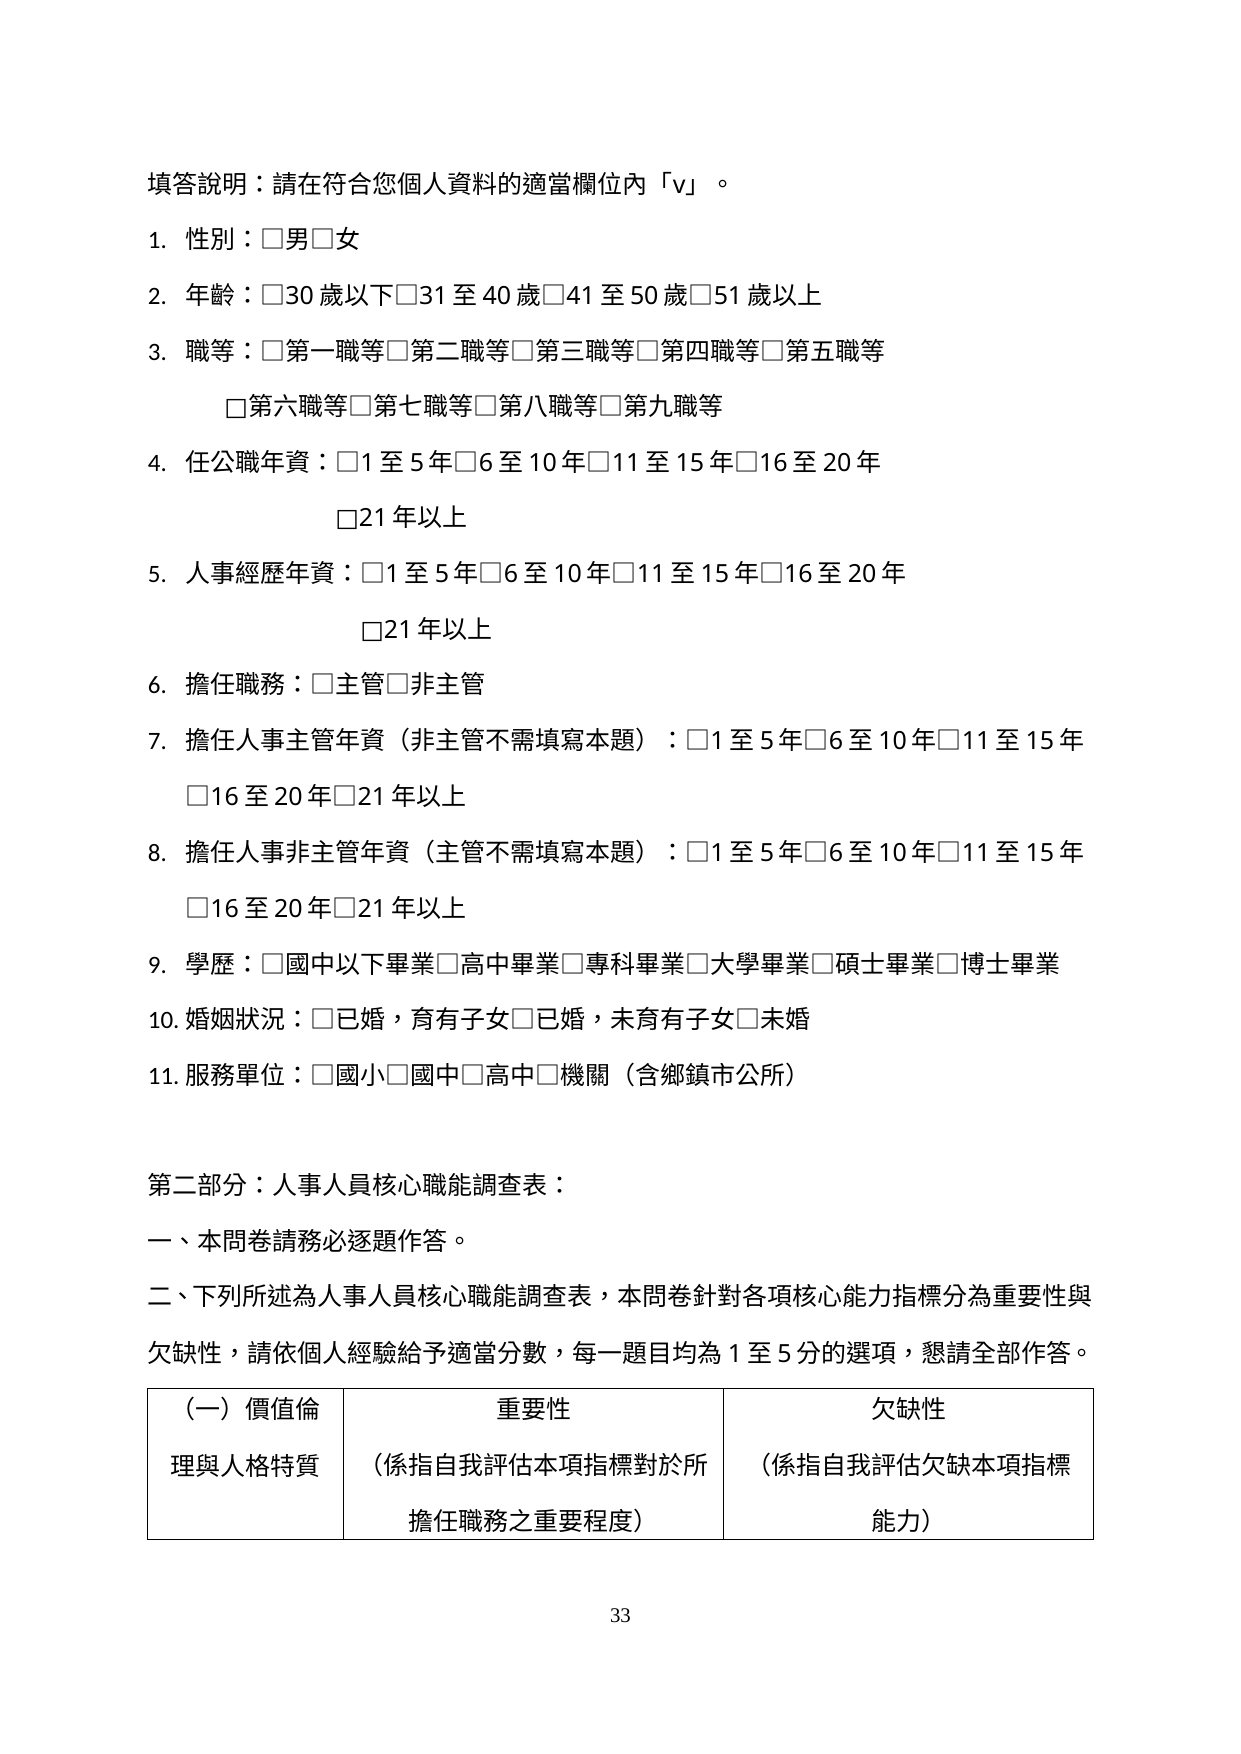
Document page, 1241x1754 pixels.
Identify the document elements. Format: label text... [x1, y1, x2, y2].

list 學歷：□國中以下畢業□高中畢業□專科畢業□大學畢業□碩士畢業□博士畢業 [148, 943, 1092, 981]
text 填答說明：請在符合您個人資料的適當欄位內「v」。 [148, 163, 1092, 201]
list 擔任職務：□主管□非主管 [148, 664, 1092, 702]
text □第六職等□第七職等□第八職等□第九職等 [185, 386, 1092, 423]
list 性別：□男□女 [148, 219, 1092, 257]
text 一、本問卷請務必逐題作答。 [148, 1221, 1092, 1258]
list 擔任人事非主管年資（主管不需填寫本題）：□1至5年□6至10年□11至15年□16至20年□21年以上 [148, 832, 1092, 925]
table_header （一）價值倫理與人格特質 [148, 1389, 343, 1538]
list 職等：□第一職等□第二職等□第三職等□第四職等□第五職等 [148, 330, 1092, 368]
list 年齡：□30歲以下□31至40歲□41至50歲□51歲以上 [148, 275, 1092, 312]
list 婚姻狀況：□已婚，育有子女□已婚，未育有子女□未婚 [148, 999, 1092, 1037]
text 第二部分：人事人員核心職能調查表： [148, 1165, 1092, 1202]
text □21年以上 [185, 497, 1092, 535]
text 二、下列所述為人事人員核心職能調查表，本問卷針對各項核心能力指標分為重要性與欠缺性，請依個人經驗給予適當分數，每一題目均為1至5分的選項，懇請全部作答。 [148, 1276, 1092, 1370]
table_header 重要性 （係指自我評估本項指標對於所擔任職務之重要程度） [344, 1389, 723, 1538]
list 擔任人事主管年資（非主管不需填寫本題）：□1至5年□6至10年□11至15年□16至20年□21年以上 [148, 720, 1092, 813]
text □21年以上 [185, 608, 1092, 646]
list 人事經歷年資：□1至5年□6至10年□11至15年□16至20年 [148, 553, 1092, 590]
list 任公職年資：□1至5年□6至10年□11至15年□16至20年 [148, 442, 1092, 479]
list 服務單位：□國小□國中□高中□機關（含鄉鎮市公所） [148, 1055, 1092, 1092]
table_header 欠缺性 （係指自我評估欠缺本項指標能力） [724, 1389, 1093, 1538]
